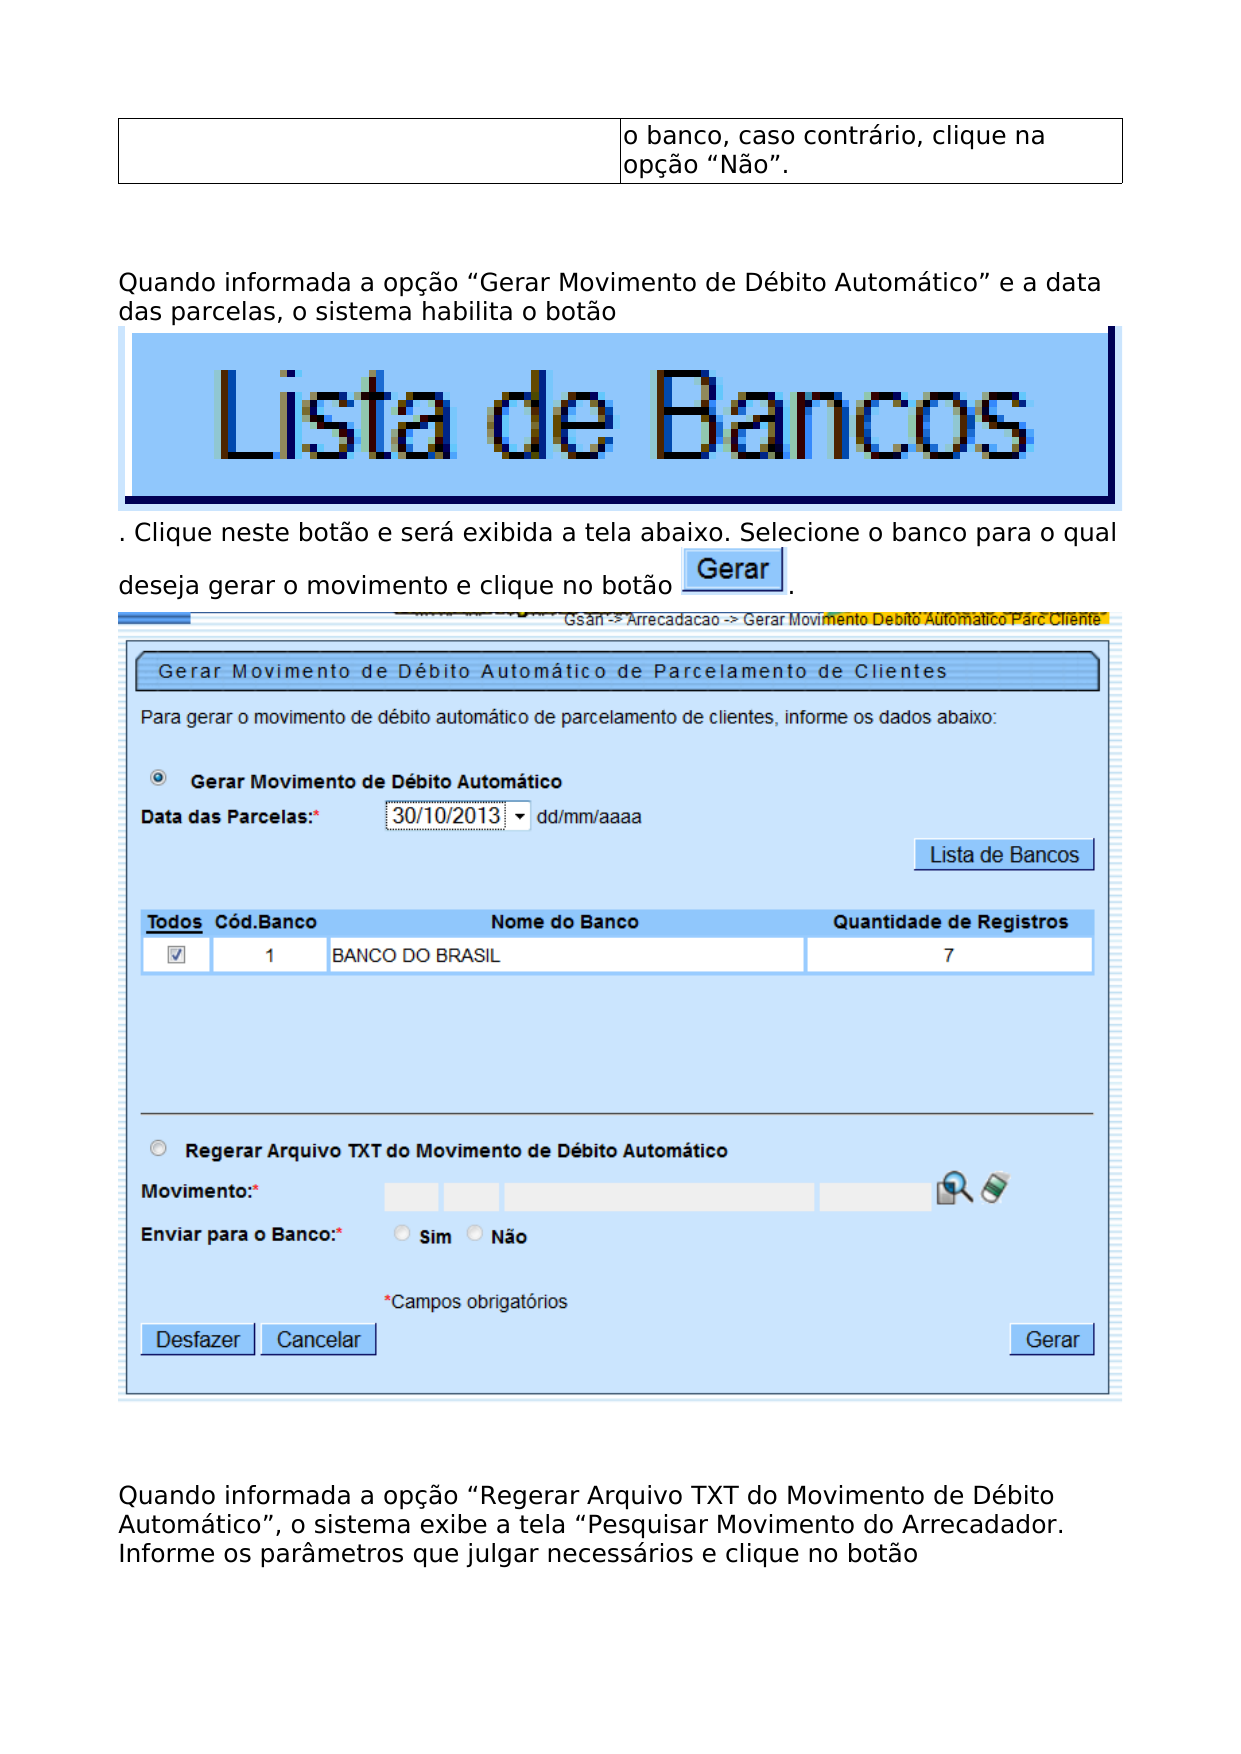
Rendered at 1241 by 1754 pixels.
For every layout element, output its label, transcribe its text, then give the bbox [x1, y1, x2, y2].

table_cell o banco, caso contrário, clique na opção “Não”. [621, 119, 1122, 182]
picture [681, 547, 788, 595]
text . Clique neste botão e será exibida a tela abaixo. Selecione o banco para o qual deseja gerar o movimento e clique no botão . [118, 519, 1122, 600]
table_cell [119, 119, 620, 182]
text Quando informada a opção “Regerar Arquivo TXT do Movimento de Débito Automático”, o sistema exibe a tela “Pesquisar Movimento do Arrecadador. Informe os parâmetros que julgar necessários e clique no botão [118, 1481, 1122, 1568]
picture [118, 612, 1123, 1404]
picture [118, 326, 1123, 519]
text Quando informada a opção “Gerar Movimento de Débito Automático” e a data das parcelas, o sistema habilita o botão [118, 268, 1122, 326]
